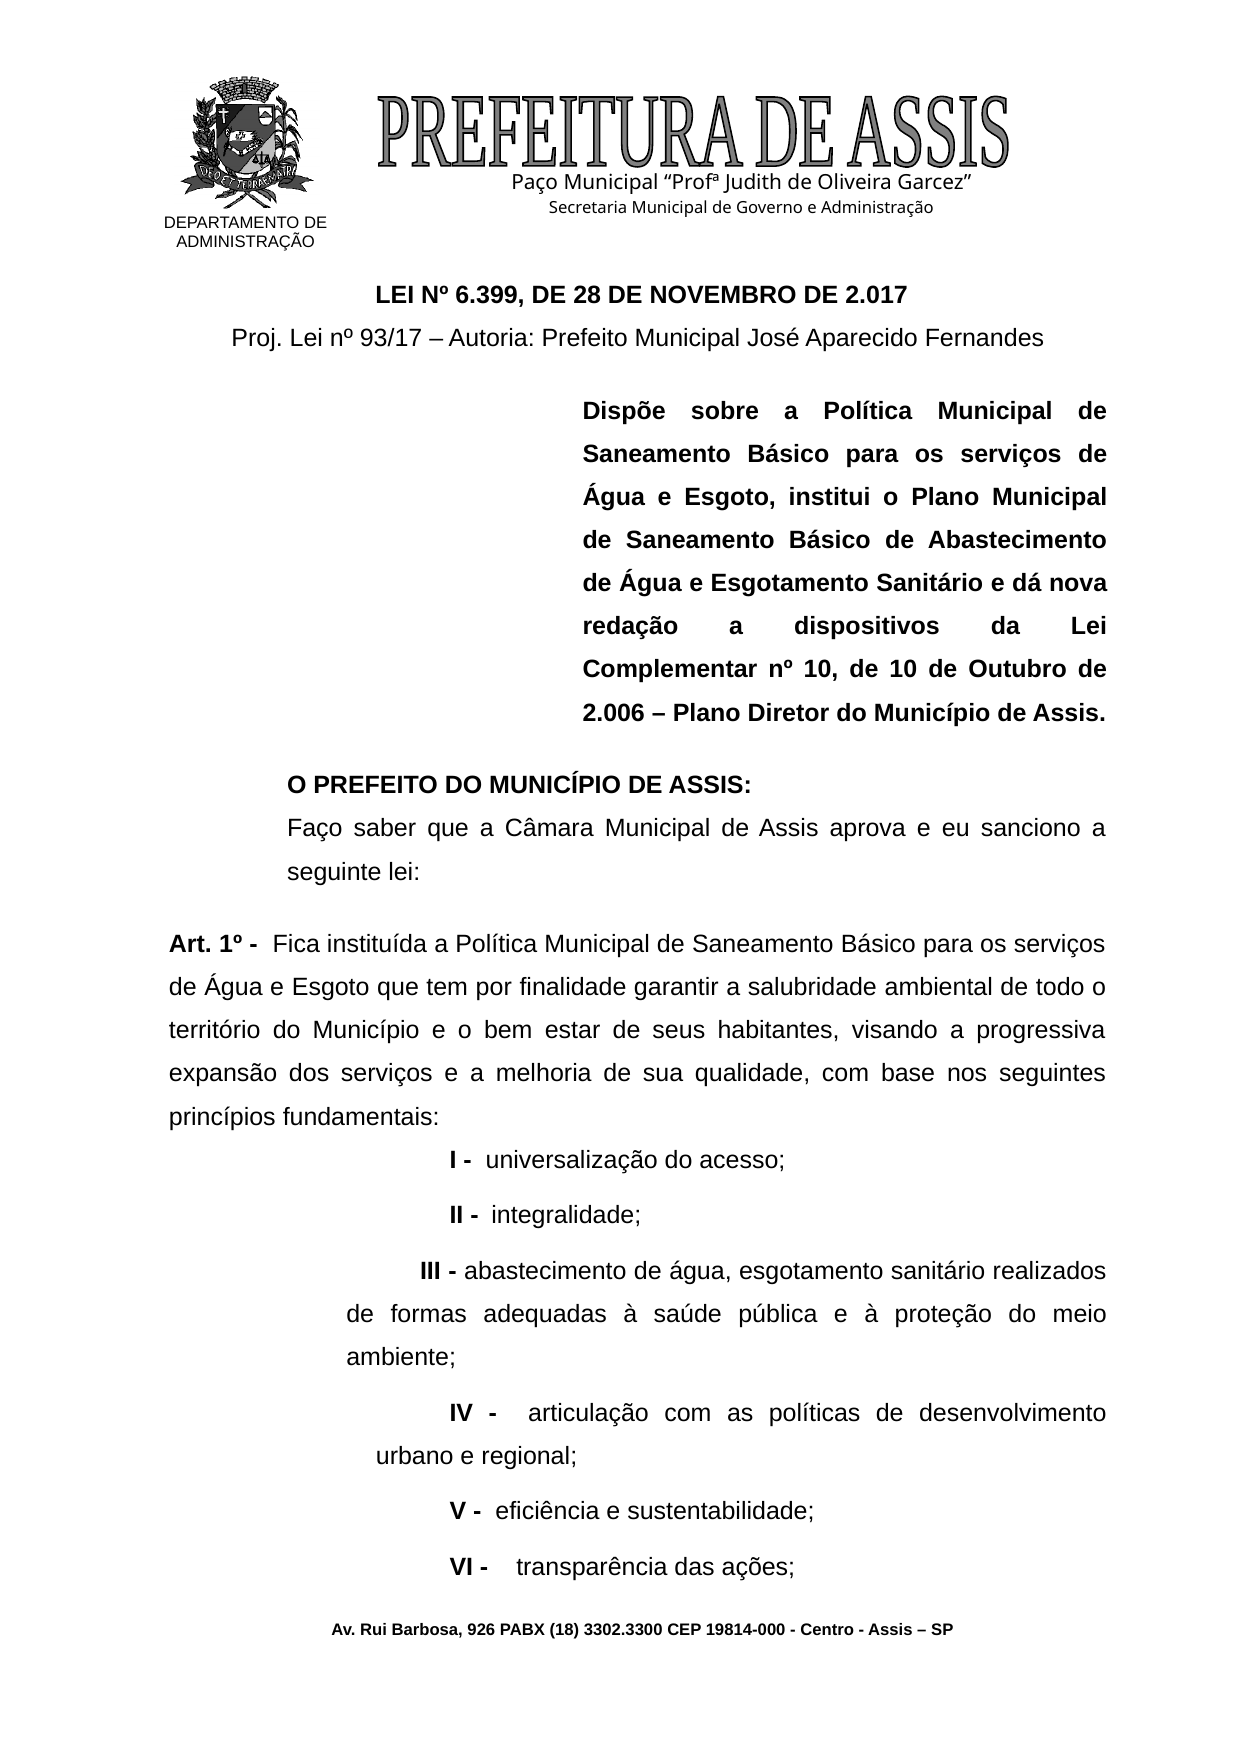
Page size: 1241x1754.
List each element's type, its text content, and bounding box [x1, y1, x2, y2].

text III - abastecimento de água, esgotamento sanitário realizados de formas adequadas à saúde pública e à proteção do meio ambiente; [346, 1256, 1107, 1371]
text Art. 1º - Fica instituída a Política Municipal de Saneamento Básico para os serviços de Água e Esgoto que tem por finalidade garantir a salubridade ambiental de todo o território do Município e o bem estar de seus habitantes, visando a progressiva expansão dos serviços e a melhoria de sua qualidade, com base nos seguintes princípios fundamentais: [169, 929, 1107, 1130]
text Faço saber que a Câmara Municipal de Assis aprova e eu sanciono a seguinte lei: [287, 813, 1107, 885]
text LEI Nº 6.399, DE 28 DE NOVEMBRO DE 2.017 [169, 280, 1107, 309]
text O PREFEITO DO MUNICÍPIO DE ASSIS: [287, 770, 1107, 799]
text IV - articulação com as políticas de desenvolvimento urbano e regional; [376, 1398, 1107, 1469]
text I - universalização do acesso; [376, 1145, 1107, 1173]
text VI - transparência das ações; [376, 1552, 1107, 1581]
text V - eficiência e sustentabilidade; [376, 1496, 1107, 1525]
text Dispõe sobre a Política Municipal de Saneamento Básico para os serviços de Água e Esgoto, institui o Plano Municipal de Saneamento Básico de Abastecimento de Água e Esgotamento Sanitário e dá nova redação a dispositivos da Lei Complementar nº 10, de 10 de Outubro de 2.006 – Plano Diretor do Município de Assis. [582, 396, 1107, 726]
text II - integralidade; [376, 1200, 1107, 1229]
text Proj. Lei nº 93/17 – Autoria: Prefeito Municipal José Aparecido Fernandes [169, 323, 1107, 352]
